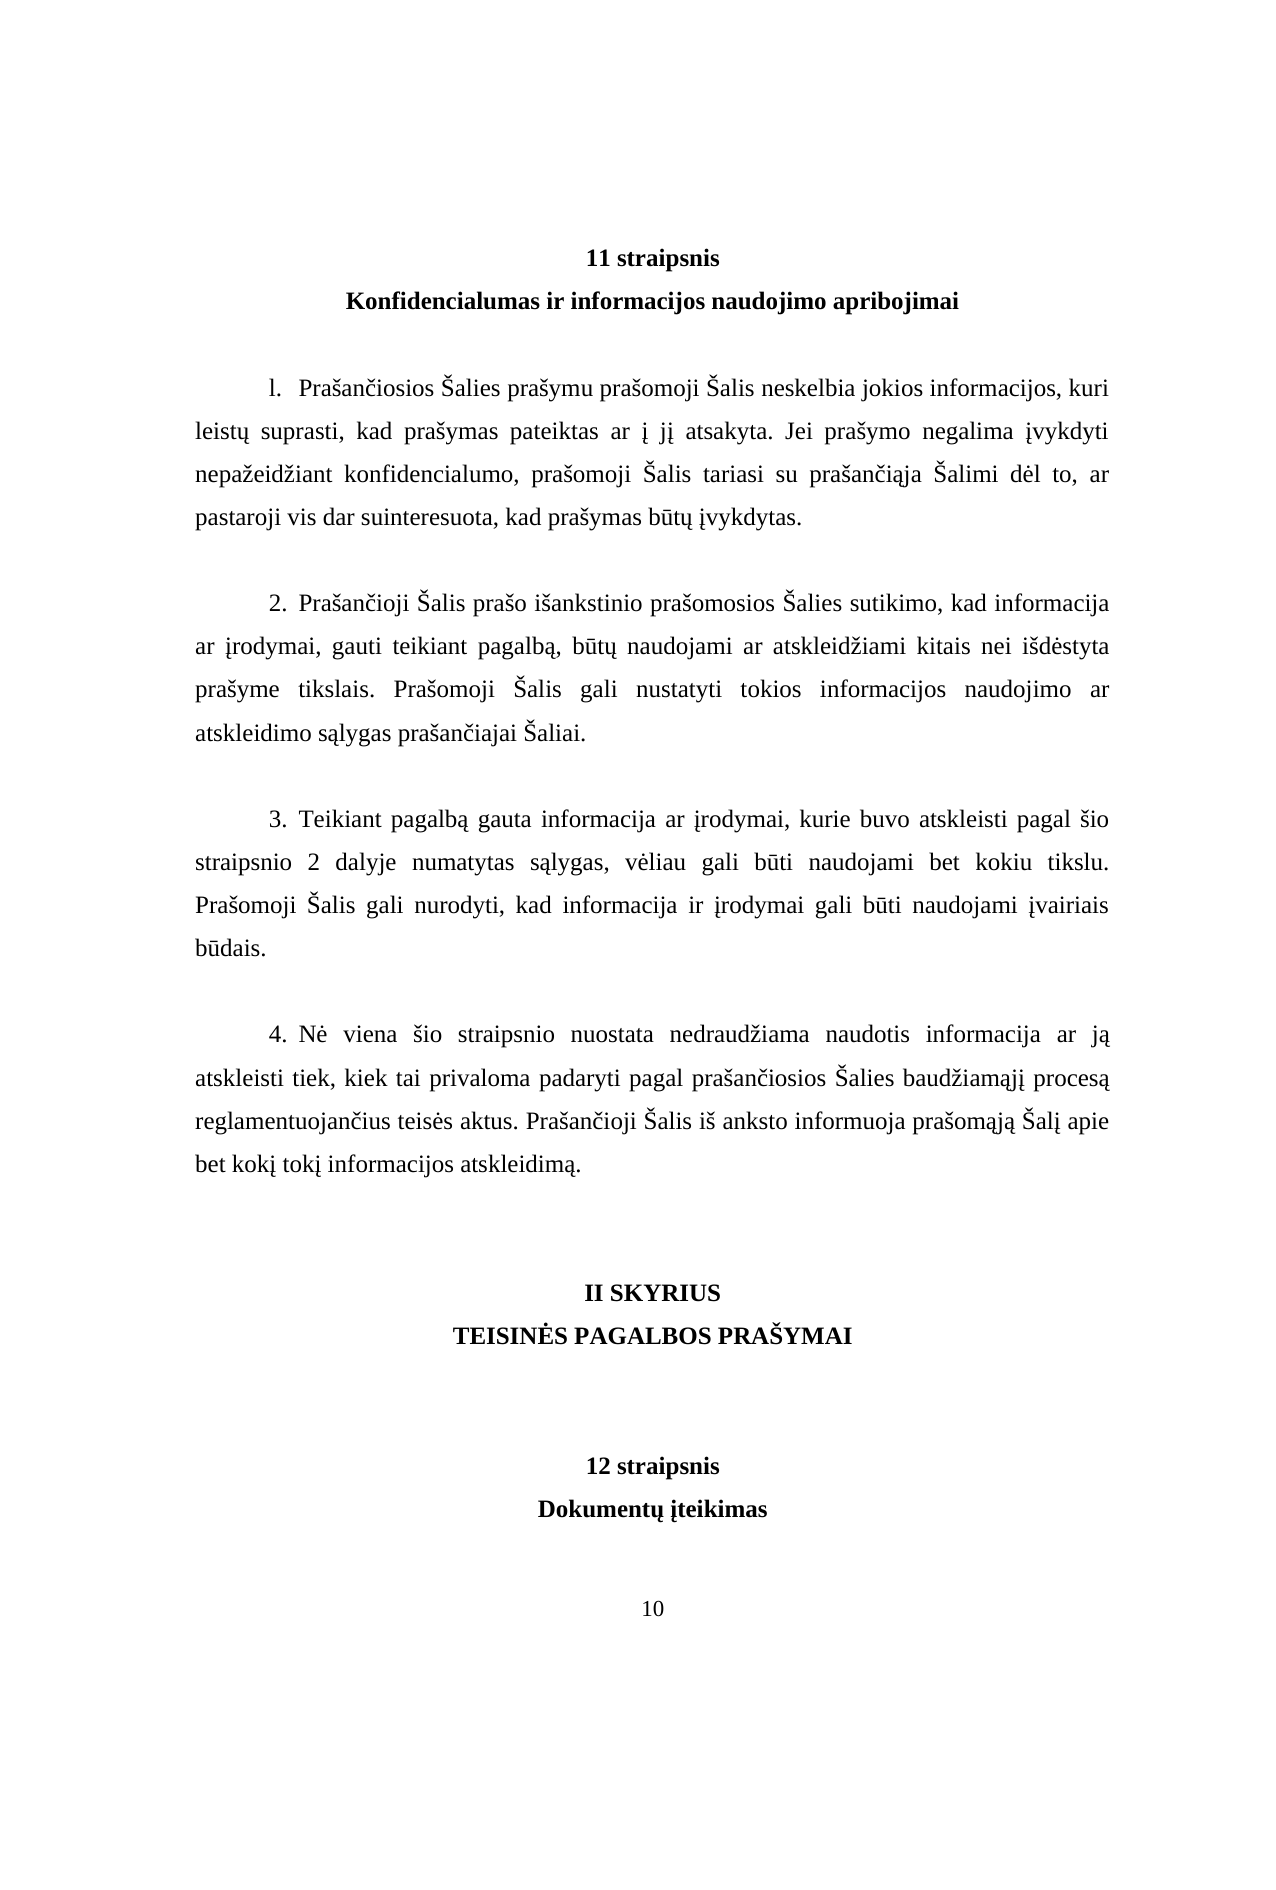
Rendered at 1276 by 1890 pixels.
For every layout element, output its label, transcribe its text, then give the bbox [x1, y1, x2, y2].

text Dokumentų įteikimas [195, 1494, 1110, 1523]
text Konfidencialumas ir informacijos naudojimo apribojimai [195, 286, 1110, 315]
text II SKYRIUS [195, 1278, 1110, 1307]
text l. Prašančiosios Šalies prašymu prašomoji Šalis neskelbia jokios informacijos, kuri leistų suprasti, kad prašymas pateiktas ar į jį atsakyta. Jei prašymo negalima įvykdyti nepažeidžiant konfidencialumo, prašomoji Šalis tariasi su prašančiąja Šalimi dėl to, ar pastaroji vis dar suinteresuota, kad prašymas būtų įvykdytas. [195, 373, 1110, 531]
text 11 straipsnis [195, 243, 1110, 272]
text TEISINĖS PAGALBOS PRAŠYMAI [195, 1321, 1110, 1350]
text 2. Prašančioji Šalis prašo išankstinio prašomosios Šalies sutikimo, kad informacija ar įrodymai, gauti teikiant pagalbą, būtų naudojami ar atskleidžiami kitais nei išdėstyta prašyme tikslais. Prašomoji Šalis gali nustatyti tokios informacijos naudojimo ar atskleidimo sąlygas prašančiajai Šaliai. [195, 588, 1110, 746]
text 3. Teikiant pagalbą gauta informacija ar įrodymai, kurie buvo atskleisti pagal šio straipsnio 2 dalyje numatytas sąlygas, vėliau gali būti naudojami bet kokiu tikslu. Prašomoji Šalis gali nurodyti, kad informacija ir įrodymai gali būti naudojami įvairiais būdais. [195, 804, 1110, 962]
text 12 straipsnis [195, 1451, 1110, 1479]
text 4. Nė viena šio straipsnio nuostata nedraudžiama naudotis informacija ar ją atskleisti tiek, kiek tai privaloma padaryti pagal prašančiosios Šalies baudžiamąjį procesą reglamentuojančius teisės aktus. Prašančioji Šalis iš anksto informuoja prašomąją Šalį apie bet kokį tokį informacijos atskleidimą. [195, 1019, 1110, 1178]
